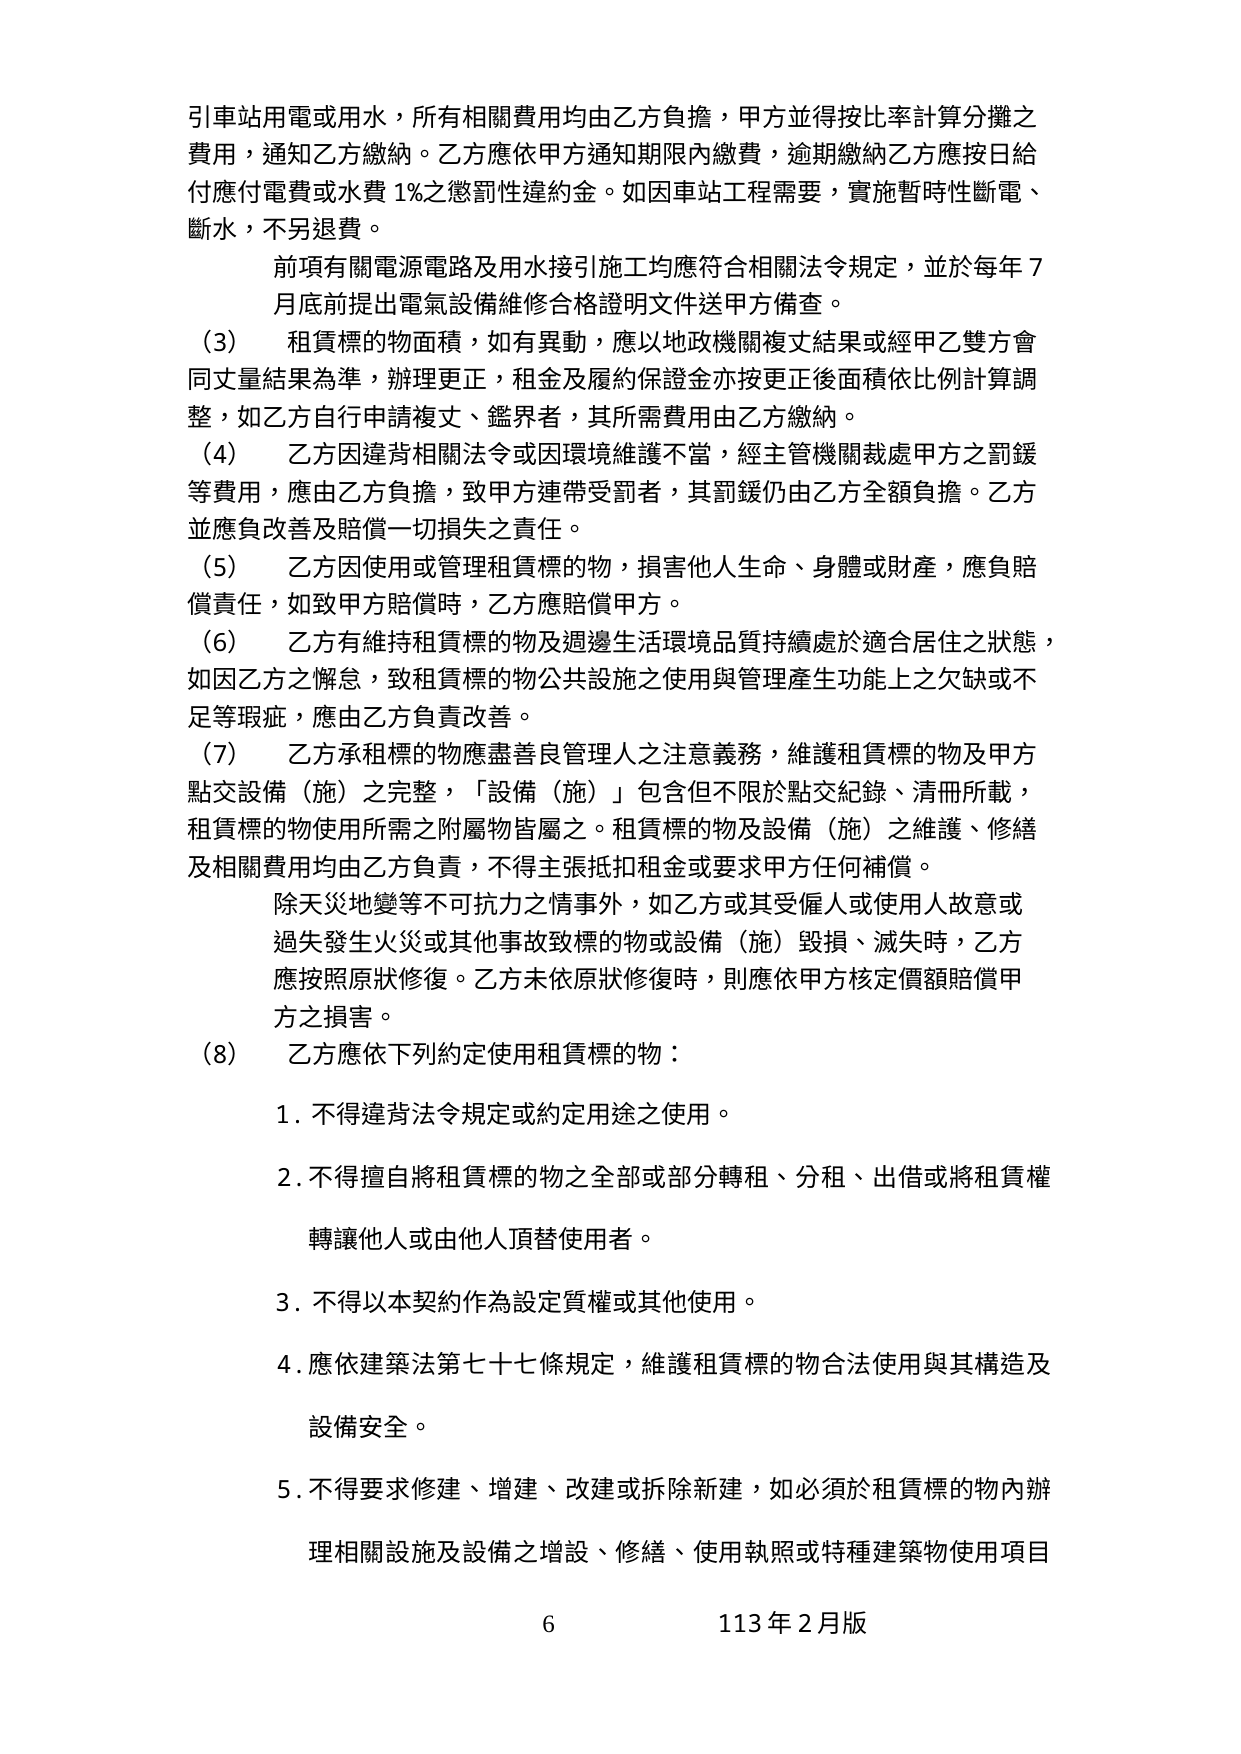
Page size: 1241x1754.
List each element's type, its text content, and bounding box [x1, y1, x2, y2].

text 除天災地變等不可抗力之情事外，如乙方或其受僱人或使用人故意或過失發生火災或其他事故致標的物或設備（施）毀損、滅失時，乙方應按照原狀修復。乙方未依原狀修復時，則應依甲方核定價額賠償甲方之損害。 [273, 884, 1047, 1034]
list 引車站用電或用水，所有相關費用均由乙方負擔，甲方並得按比率計算分攤之費用，通知乙方繳納。乙方應依甲方通知期限內繳費，逾期繳納乙方應按日給付應付電費或水費1%之懲罰性違約金。如因車站工程需要，實施暫時性斷電、斷水，不另退費。 [187, 96, 1047, 246]
list 租賃標的物面積，如有異動，應以地政機關複丈結果或經甲乙雙方會同丈量結果為準，辦理更正，租金及履約保證金亦按更正後面積依比例計算調整，如乙方自行申請複丈、鑑界者，其所需費用由乙方繳納。 [187, 321, 1047, 434]
list 乙方因違背相關法令或因環境維護不當，經主管機關裁處甲方之罰鍰等費用，應由乙方負擔，致甲方連帶受罰者，其罰鍰仍由乙方全額負擔。乙方並應負改善及賠償一切損失之責任。 [187, 434, 1047, 546]
list 不得擅自將租賃標的物之全部或部分轉租、分租、出借或將租賃權轉讓他人或由他人頂替使用者。 [276, 1134, 1053, 1259]
list 不得違背法令規定或約定用途之使用。 [275, 1071, 1053, 1134]
list 應依建築法第七十七條規定，維護租賃標的物合法使用與其構造及設備安全。 [276, 1321, 1053, 1446]
list 乙方因使用或管理租賃標的物，損害他人生命、身體或財產，應負賠償責任，如致甲方賠償時，乙方應賠償甲方。 [187, 546, 1047, 621]
list 乙方有維持租賃標的物及週邊生活環境品質持續處於適合居住之狀態，如因乙方之懈怠，致租賃標的物公共設施之使用與管理產生功能上之欠缺或不足等瑕疵，應由乙方負責改善。 [187, 621, 1047, 734]
list 乙方承租標的物應盡善良管理人之注意義務，維護租賃標的物及甲方點交設備（施）之完整，「設備（施）」包含但不限於點交紀錄、清冊所載，租賃標的物使用所需之附屬物皆屬之。租賃標的物及設備（施）之維護、修繕及相關費用均由乙方負責，不得主張抵扣租金或要求甲方任何補償。 [187, 734, 1047, 884]
list 乙方應依下列約定使用租賃標的物： [187, 1034, 1047, 1071]
text 前項有關電源電路及用水接引施工均應符合相關法令規定，並於每年7月底前提出電氣設備維修合格證明文件送甲方備查。 [273, 246, 1047, 321]
list 不得以本契約作為設定質權或其他使用。 [275, 1259, 1053, 1321]
list 不得要求修建、增建、改建或拆除新建，如必須於租賃標的物內辦理相關設施及設備之增設、修繕、使用執照或特種建築物使用項目之變更、室內裝修等，應先徵得甲方同意，並依建築法相關法令規定辦理，相關費用由乙方自行負擔，不得抵償租金或要求任何補償。乙方並應於相關主管單位竣工審核完成後，將核准證明文件及變更設計圖說、竣工圖等資料影本提供予甲方。違者，甲方得終止租約。 [276, 1446, 1053, 1571]
